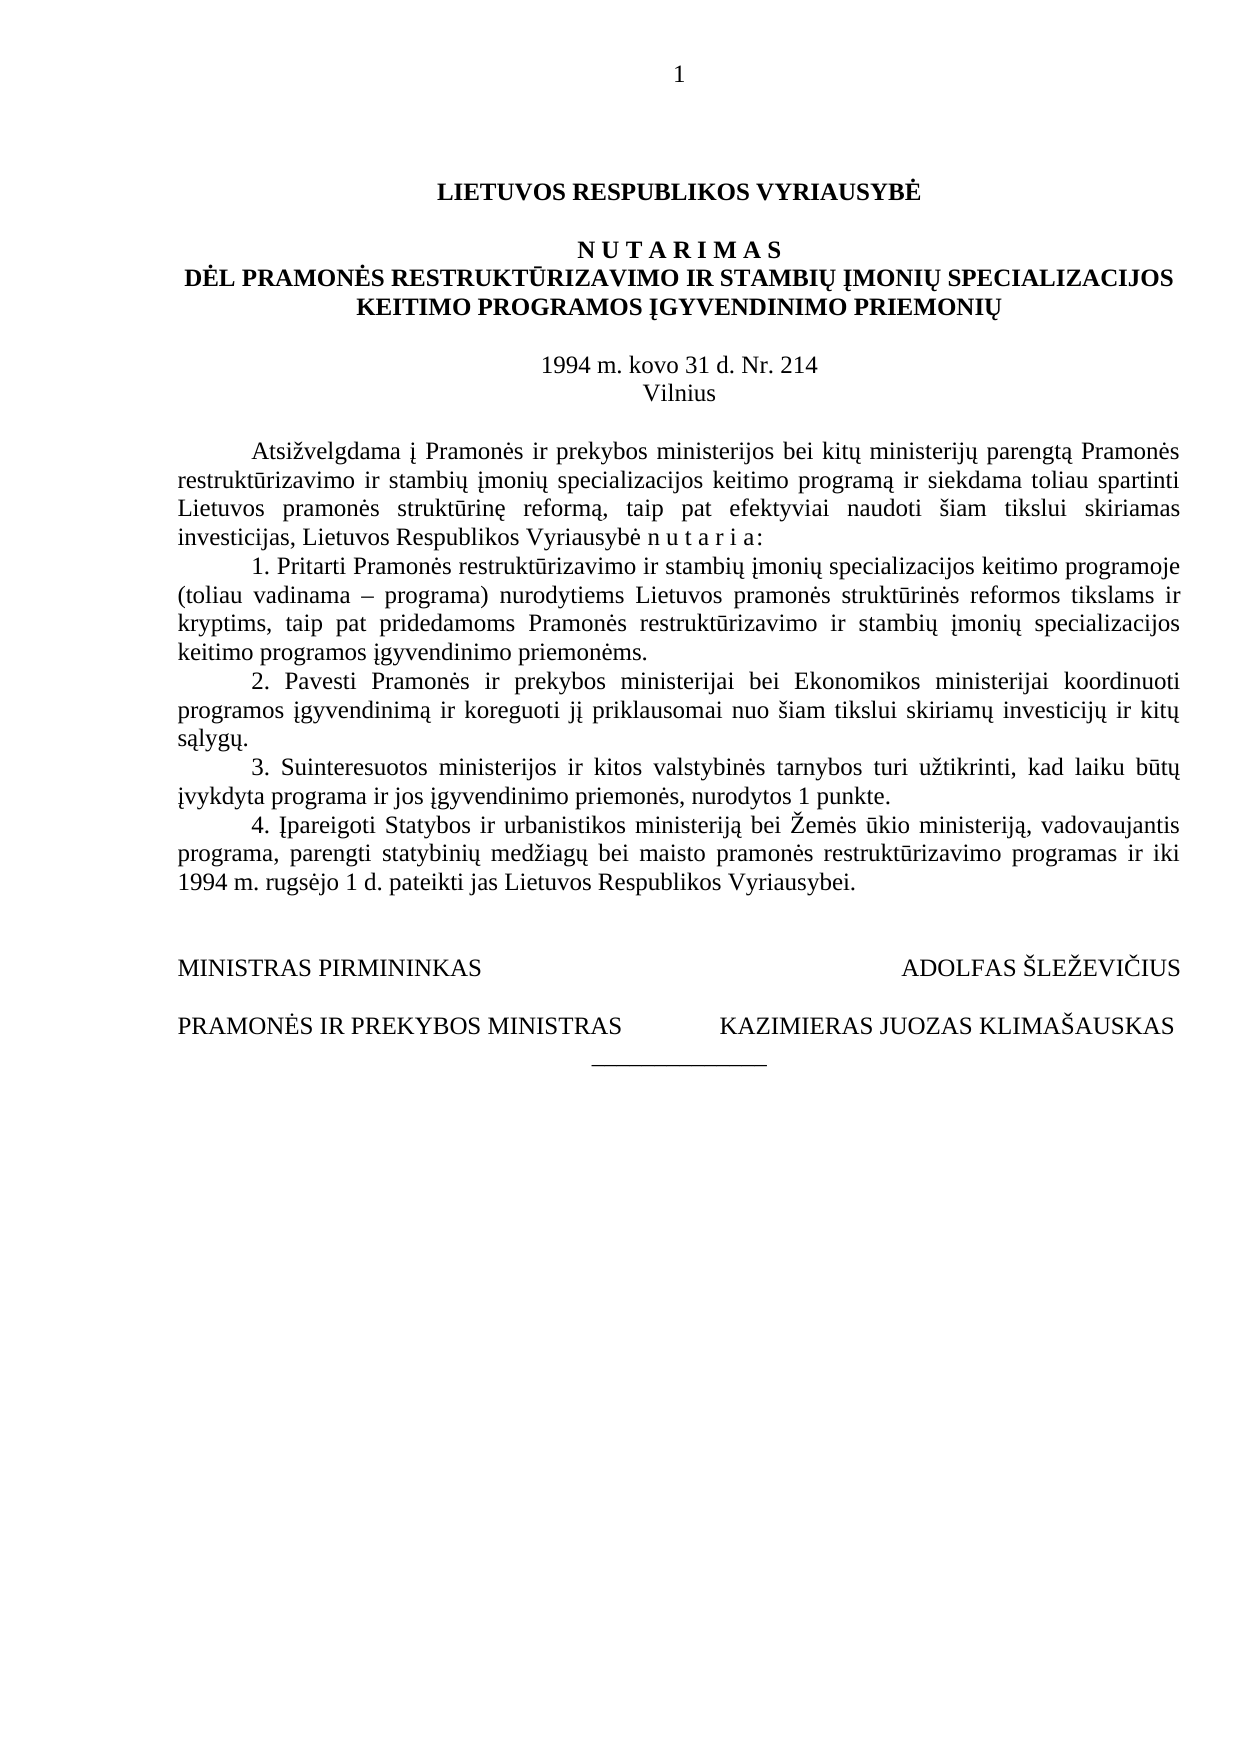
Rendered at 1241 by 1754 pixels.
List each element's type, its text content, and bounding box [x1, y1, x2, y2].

text 1994 m. kovo 31 d. Nr. 214 [177, 350, 1181, 378]
text LIETUVOS RESPUBLIKOS VYRIAUSYBĖ [177, 177, 1181, 206]
text MINISTRAS PIRMININKAS ADOLFAS ŠLEŽEVIČIUS [177, 953, 1181, 982]
text Atsižvelgdama į Pramonės ir prekybos ministerijos bei kitų ministerijų parengtą Pramonės restruktūrizavimo ir stambių įmonių specializacijos keitimo programą ir siekdama toliau spartinti Lietuvos pramonės struktūrinę reformą, taip pat efektyviai naudoti šiam tikslui skiriamas investicijas, Lietuvos Respublikos Vyriausybė nutaria: [177, 436, 1181, 551]
text 4. Įpareigoti Statybos ir urbanistikos ministeriją bei Žemės ūkio ministeriją, vadovaujantis programa, parengti statybinių medžiagų bei maisto pramonės restruktūrizavimo programas ir iki 1994 m. rugsėjo 1 d. pateikti jas Lietuvos Respublikos Vyriausybei. [177, 810, 1181, 896]
text ______________ [177, 1040, 1181, 1068]
text 3. Suinteresuotos ministerijos ir kitos valstybinės tarnybos turi užtikrinti, kad laiku būtų įvykdyta programa ir jos įgyvendinimo priemonės, nurodytos 1 punkte. [177, 752, 1181, 810]
text Vilnius [177, 378, 1181, 407]
text 2. Pavesti Pramonės ir prekybos ministerijai bei Ekonomikos ministerijai koordinuoti programos įgyvendinimą ir koreguoti jį priklausomai nuo šiam tikslui skiriamų investicijų ir kitų sąlygų. [177, 666, 1181, 752]
text N U T A R I M A S [177, 235, 1181, 263]
text PRAMONĖS IR PREKYBOS MINISTRAS KAZIMIERAS JUOZAS KLIMAŠAUSKAS [177, 1011, 1181, 1040]
text 1. Pritarti Pramonės restruktūrizavimo ir stambių įmonių specializacijos keitimo programoje (toliau vadinama – programa) nurodytiems Lietuvos pramonės struktūrinės reformos tikslams ir kryptims, taip pat pridedamoms Pramonės restruktūrizavimo ir stambių įmonių specializacijos keitimo programos įgyvendinimo priemonėms. [177, 551, 1181, 666]
text DĖL PRAMONĖS RESTRUKTŪRIZAVIMO IR STAMBIŲ ĮMONIŲ SPECIALIZACIJOS KEITIMO PROGRAMOS ĮGYVENDINIMO PRIEMONIŲ [177, 263, 1181, 321]
